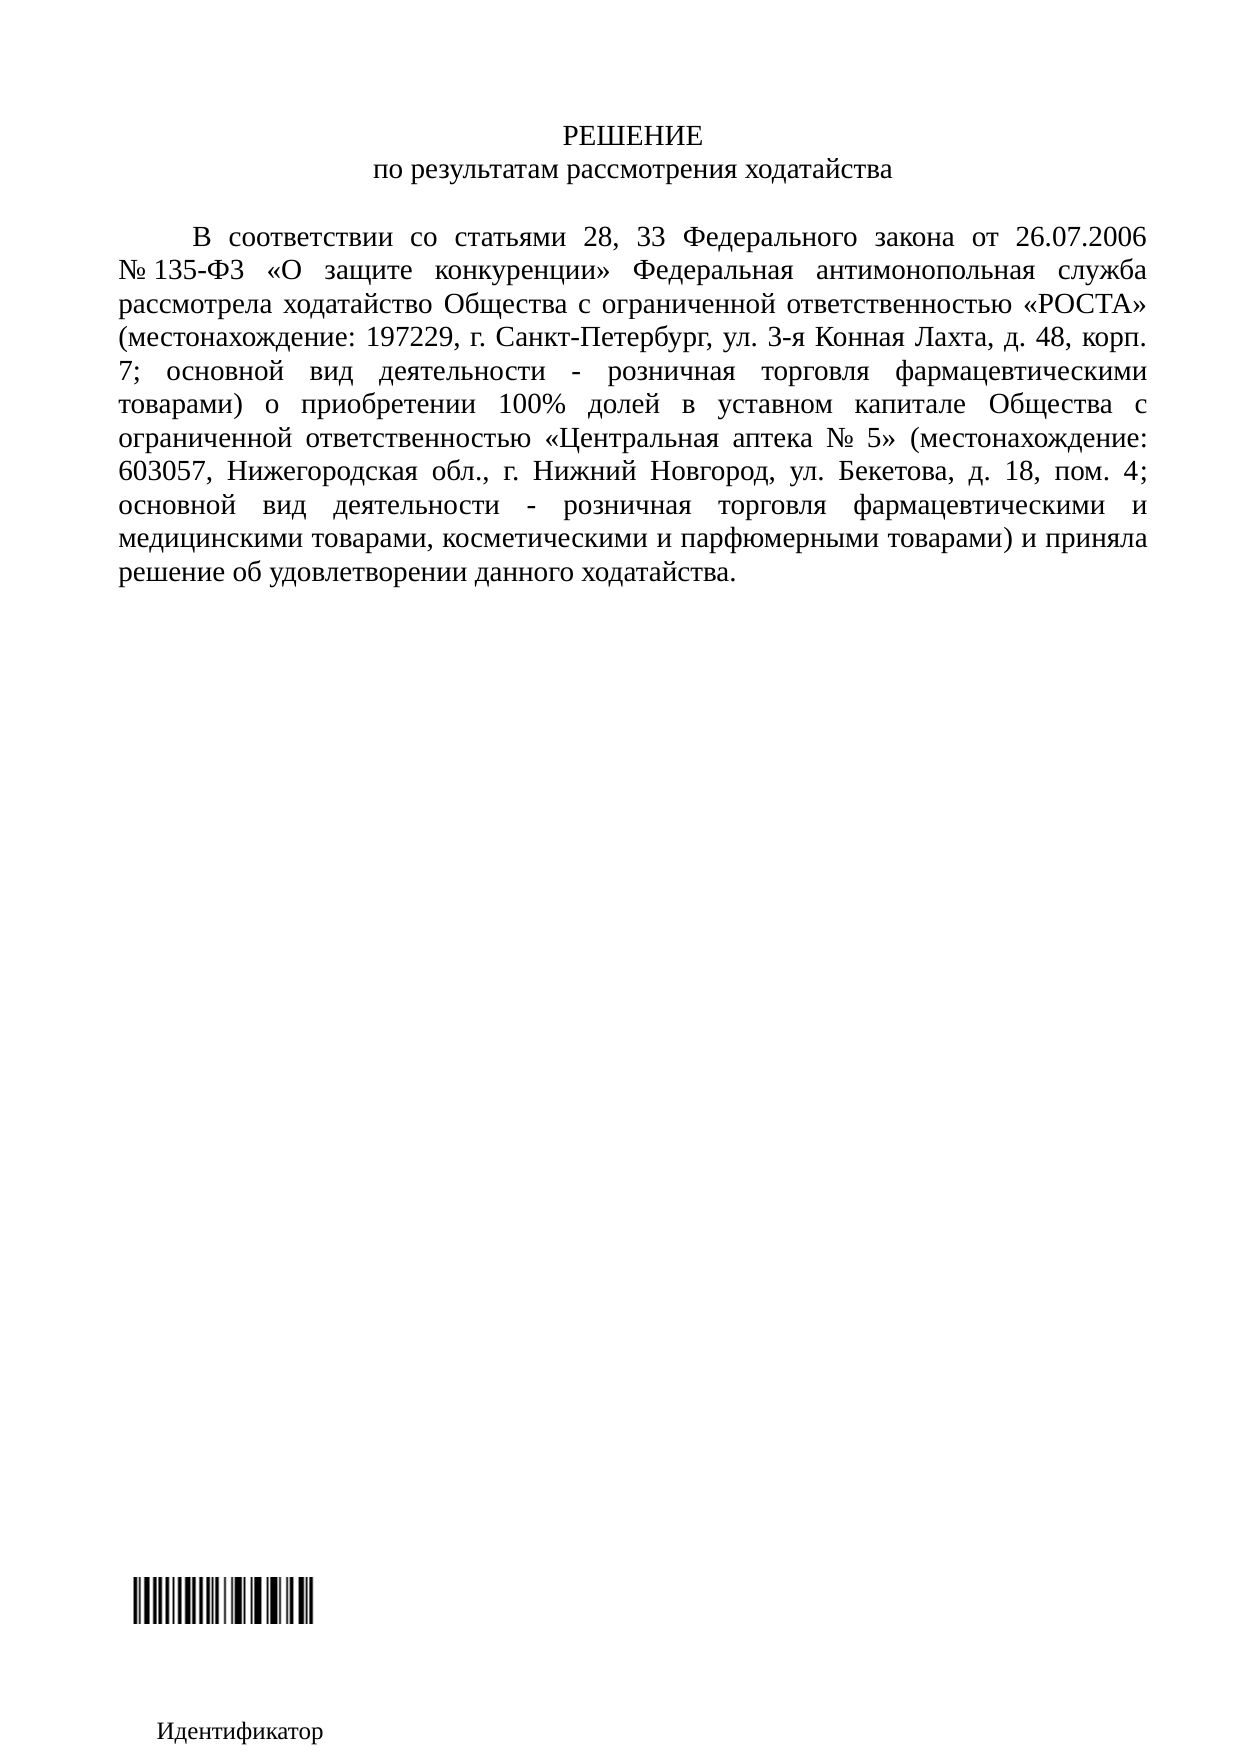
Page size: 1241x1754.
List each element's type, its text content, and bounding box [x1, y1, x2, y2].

text РЕШЕНИЕ [118, 118, 1148, 152]
picture [118, 1577, 331, 1624]
text по результатам рассмотрения ходатайства [118, 152, 1148, 185]
text В соответствии со статьями 28, 33 Федерального закона от 26.07.2006 № 135‑Ф3 «О защите конкуренции» Федеральная антимонопольная служба рассмотрела ходатайство Общества с ограниченной ответственностью «РОСТА» (местонахождение: 197229, г. Санкт-Петербург, ул. 3-я Конная Лахта, д. 48, корп. 7; основной вид деятельности - розничная торговля фармацевтическими товарами) о приобретении 100% долей в уставном капитале Общества с ограниченной ответственностью «Центральная аптека № 5» (местонахождение: 603057, Нижегородская обл., г. Нижний Новгород, ул. Бекетова, д. 18, пом. 4; основной вид деятельности - розничная торговля фармацевтическими и медицинскими товарами, косметическими и парфюмерными товарами) и приняла решение об удовлетворении данного ходатайства. [118, 219, 1148, 588]
